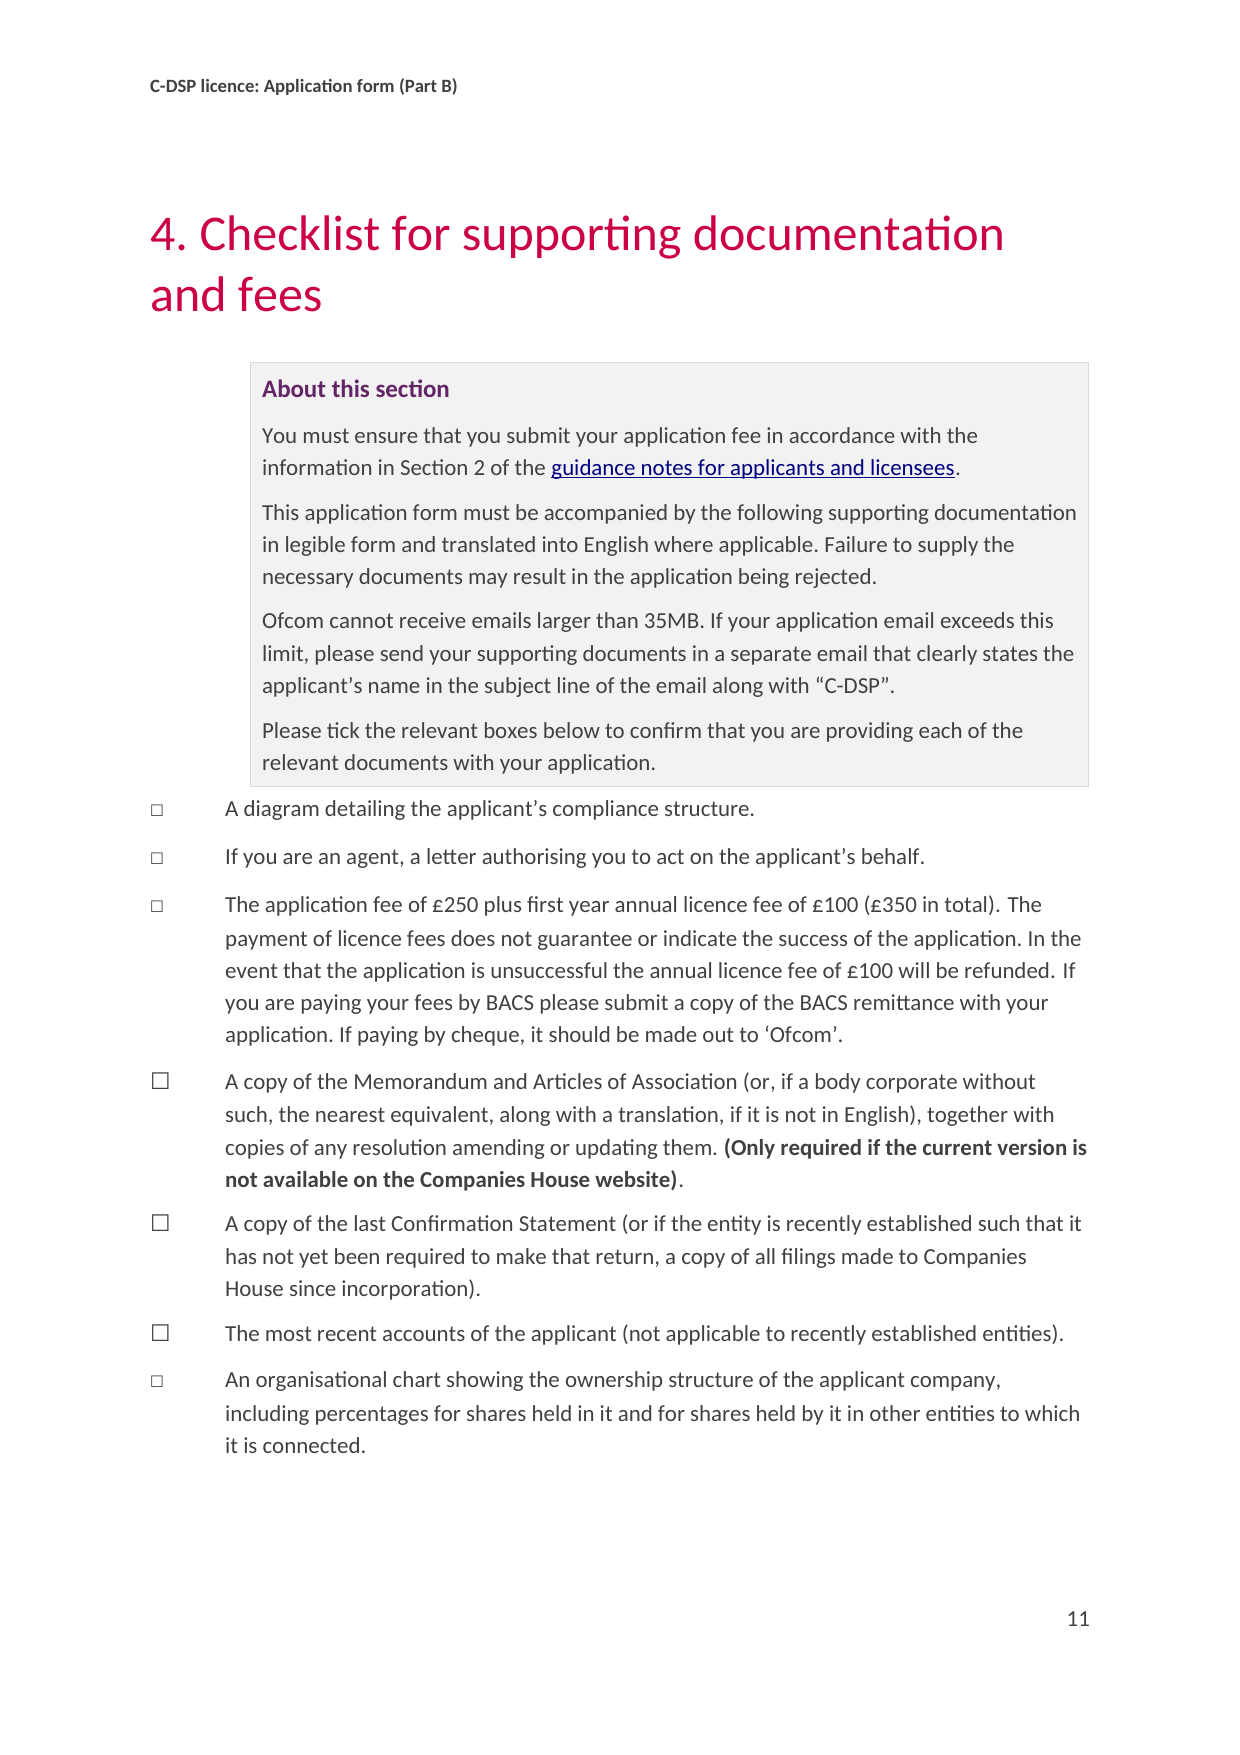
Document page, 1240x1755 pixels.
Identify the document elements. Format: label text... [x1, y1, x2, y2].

text ☐ An organisational chart showing the ownership structure of the applicant company, including percentages for shares held in it and for shares held by it in other entities to which it is connected. [150, 1363, 1089, 1459]
text ☐ The application fee of £250 plus first year annual licence fee of £100 (£350 in total). The payment of licence fees does not guarantee or indicate the success of the application. In the event that the application is unsuccessful the annual licence fee of £100 will be refunded. If you are paying your fees by BACS please submit a copy of the BACS remittance with your application. If paying by cheque, it should be made out to ‘Ofcom’. [150, 888, 1089, 1048]
text ☐ The most recent accounts of the applicant (not applicable to recently established entities). [150, 1319, 1089, 1347]
subtitle About this section [251, 363, 1088, 404]
text This application form must be accompanied by the following supporting documentation in legible form and translated into English where applicable. Failure to supply the necessary documents may result in the application being rejected. [251, 486, 1088, 590]
title Checklist for supporting documentation and fees [150, 202, 1089, 324]
text ☐ A copy of the last Confirmation Statement (or if the entity is recently established such that it has not yet been required to make that return, a copy of all filings made to Companies House since incorporation). [150, 1209, 1089, 1302]
text Please tick the relevant boxes below to confirm that you are providing each of the relevant documents with your application. [251, 704, 1088, 786]
text Ofcom cannot receive emails larger than 35MB. If your application email exceeds this limit, please send your supporting documents in a separate email that clearly states the applicant’s name in the subject line of the email along with “C-DSP”. [251, 595, 1088, 699]
text ☐ A copy of the Memorandum and Articles of Association (or, if a body corporate without such, the nearest equivalent, along with a translation, if it is not in English), together with copies of any resolution amending or updating them. (Only required if the current version is not available on the Companies House website). [150, 1065, 1089, 1193]
text You must ensure that you submit your application fee in accordance with the information in Section 2 of the guidance notes for applicants and licensees. [251, 409, 1088, 481]
text ☐ A diagram detailing the applicant’s compliance structure. [150, 792, 1089, 823]
text ☐ If you are an agent, a letter authorising you to act on the applicant’s behalf. [150, 840, 1089, 871]
